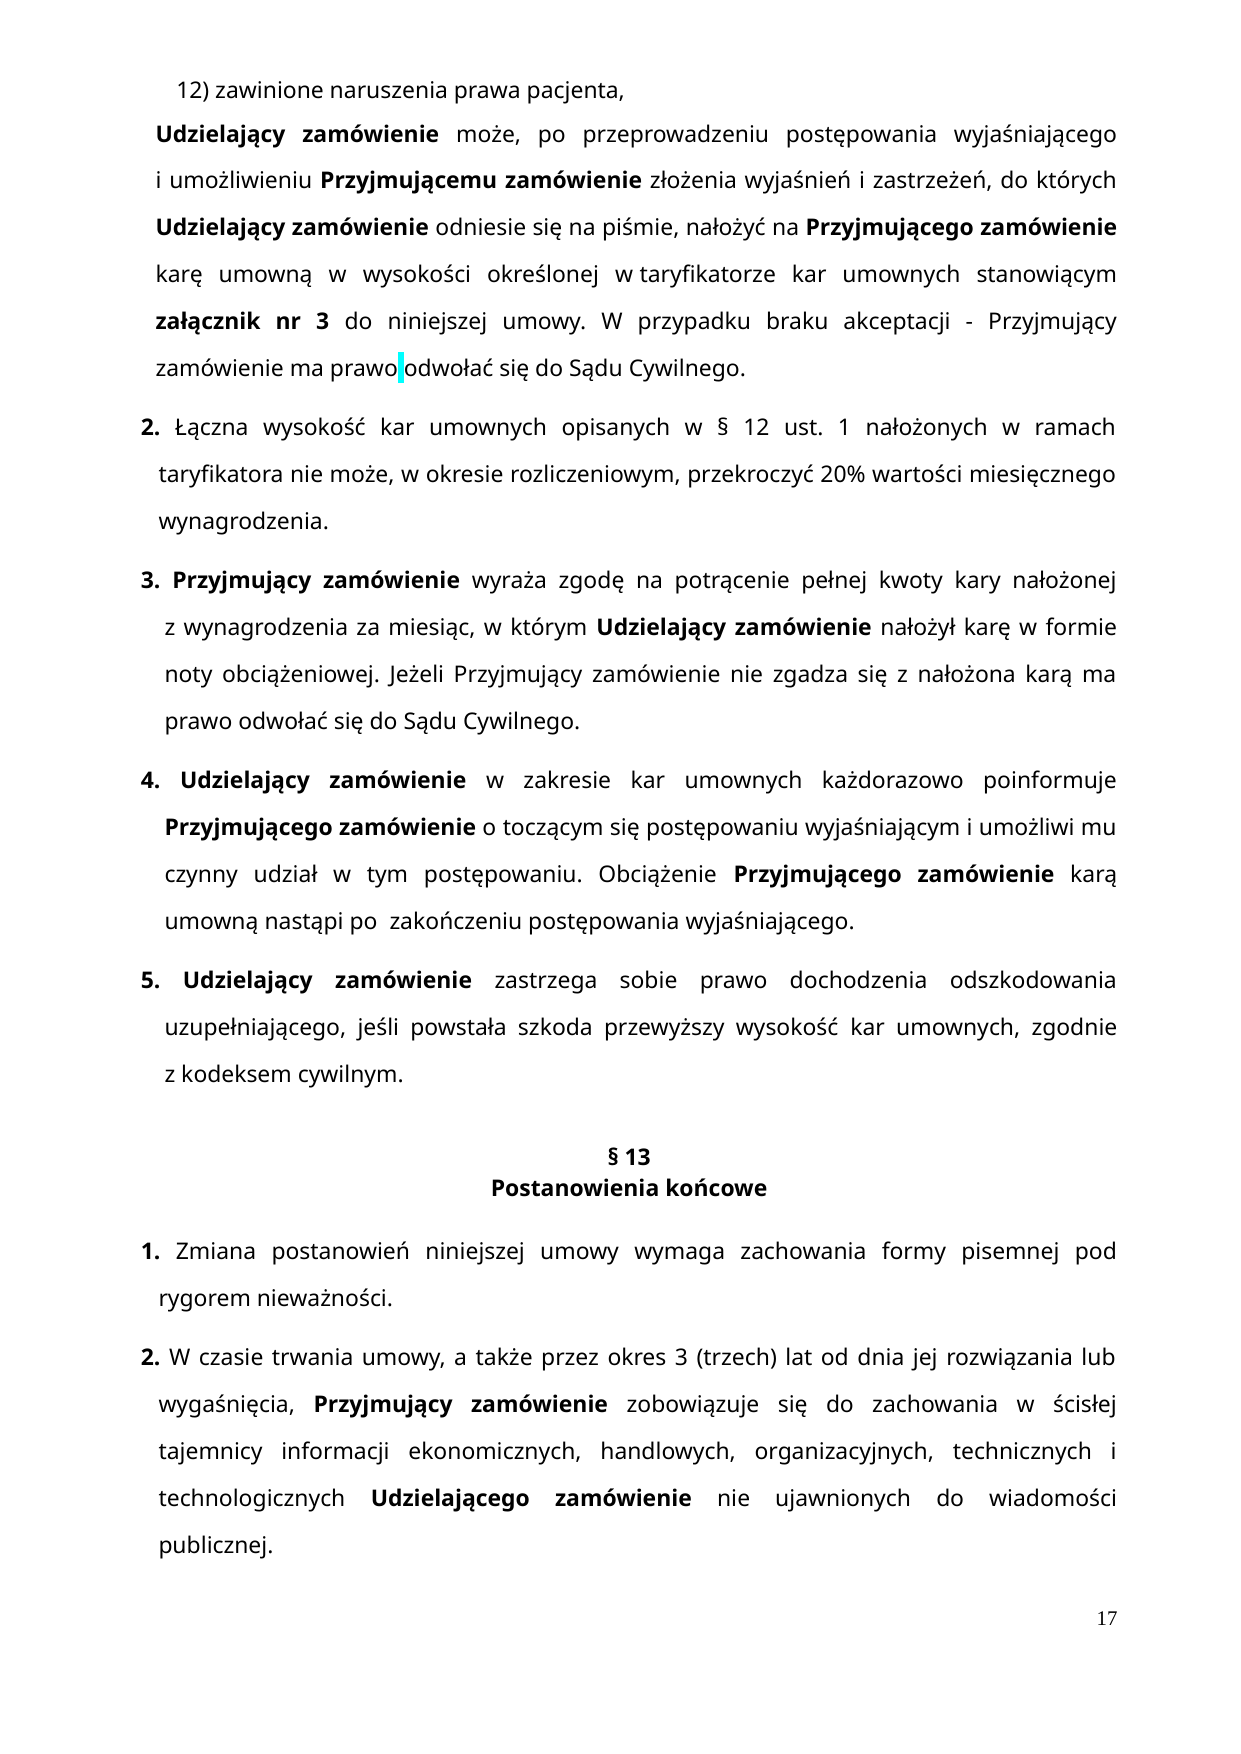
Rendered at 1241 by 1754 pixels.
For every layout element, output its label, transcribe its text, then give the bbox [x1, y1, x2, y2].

text 4. Udzielający zamówienie w zakresie kar umownych każdorazowo poinformuje Przyjmującego zamówienie o toczącym się postępowaniu wyjaśniającym i umożliwi mu czynny udział w tym postępowaniu. Obciążenie Przyjmującego zamówienie karą umowną nastąpi po zakończeniu postępowania wyjaśniającego. [141, 764, 1117, 936]
text 3. Przyjmujący zamówienie wyraża zgodę na potrącenie pełnej kwoty kary nałożonej z wynagrodzenia za miesiąc, w którym Udzielający zamówienie nałożył karę w formie noty obciążeniowej. Jeżeli Przyjmujący zamówienie nie zgadza się z nałożona karą ma prawo odwołać się do Sądu Cywilnego. [141, 564, 1117, 736]
text § 13 [141, 1141, 1117, 1172]
text Udzielający zamówienie może, po przeprowadzeniu postępowania wyjaśniającego i umożliwieniu Przyjmującemu zamówienie złożenia wyjaśnień i zastrzeżeń, do których Udzielający zamówienie odniesie się na piśmie, nałożyć na Przyjmującego zamówienie karę umowną w wysokości określonej w taryfikatorze kar umownych stanowiącym załącznik nr 3 do niniejszej umowy. W przypadku braku akceptacji - Przyjmujący zamówienie ma prawo odwołać się do Sądu Cywilnego. [155, 117, 1117, 383]
text Postanowienia końcowe [141, 1172, 1117, 1203]
text 1. Zmiana postanowień niniejszej umowy wymaga zachowania formy pisemnej pod rygorem nieważności. [141, 1235, 1117, 1313]
text 12) zawinione naruszenia prawa pacjenta, [176, 74, 1117, 105]
text 2. Łączna wysokość kar umownych opisanych w § 12 ust. 1 nałożonych w ramach taryfikatora nie może, w okresie rozliczeniowym, przekroczyć 20% wartości miesięcznego wynagrodzenia. [141, 411, 1117, 536]
text 5. Udzielający zamówienie zastrzega sobie prawo dochodzenia odszkodowania uzupełniającego, jeśli powstała szkoda przewyższy wysokość kar umownych, zgodnie z kodeksem cywilnym. [141, 964, 1117, 1089]
text 2. W czasie trwania umowy, a także przez okres 3 (trzech) lat od dnia jej rozwiązania lub wygaśnięcia, Przyjmujący zamówienie zobowiązuje się do zachowania w ścisłej tajemnicy informacji ekonomicznych, handlowych, organizacyjnych, technicznych i technologicznych Udzielającego zamówienie nie ujawnionych do wiadomości publicznej. [141, 1341, 1117, 1560]
